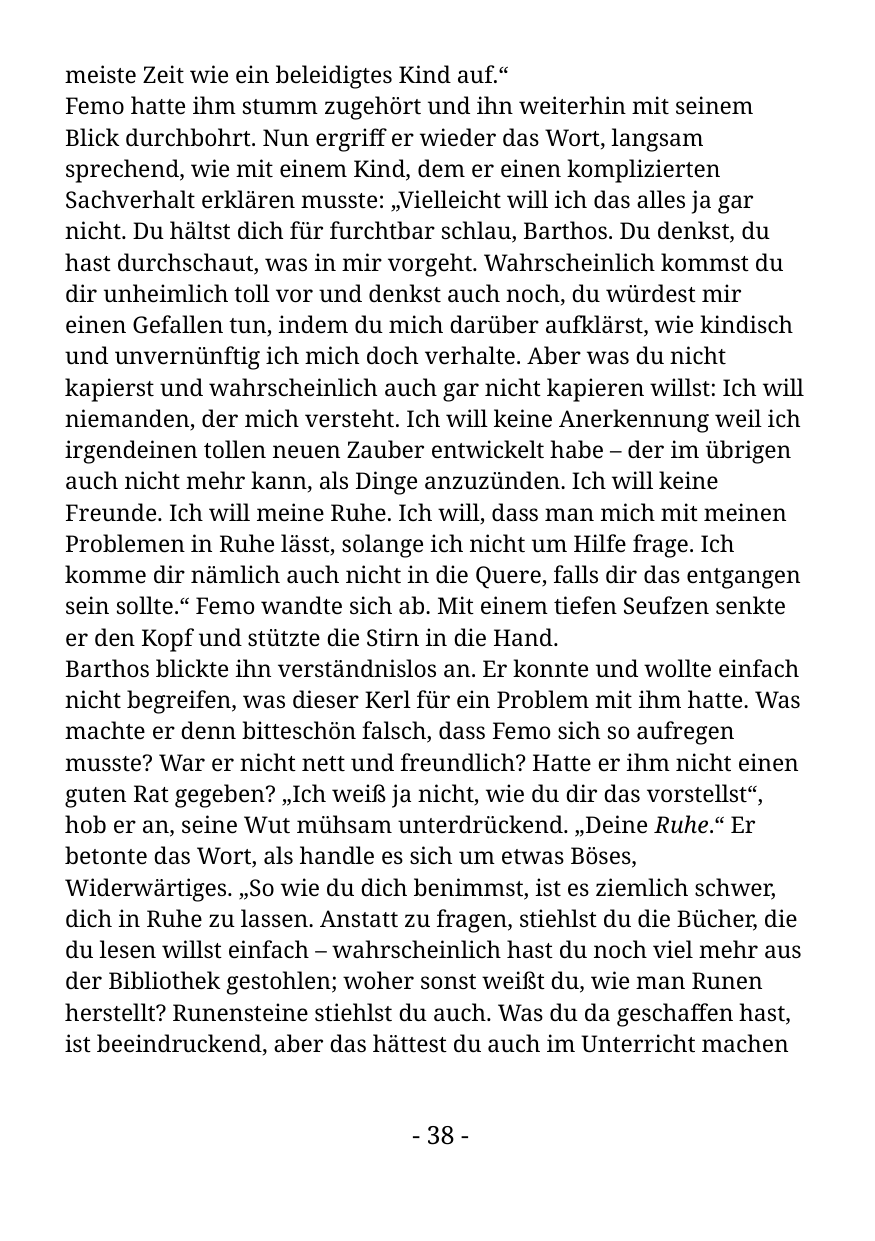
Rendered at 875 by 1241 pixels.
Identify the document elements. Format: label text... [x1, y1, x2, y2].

text meiste Zeit wie ein beleidigtes Kind auf.“ Femo hatte ihm stumm zugehört und ihn weiterhin mit seinem Blick durchbohrt. Nun ergriff er wieder das Wort, langsam sprechend, wie mit einem Kind, dem er einen komplizierten Sachverhalt erklären musste: „Vielleicht will ich das alles ja gar nicht. Du hältst dich für furchtbar schlau, Barthos. Du denkst, du hast durchschaut, was in mir vorgeht. Wahrscheinlich kommst du dir unheimlich toll vor und denkst auch noch, du würdest mir einen Gefallen tun, indem du mich darüber aufklärst, wie kindisch und unvernünftig ich mich doch verhalte. Aber was du nicht kapierst und wahrscheinlich auch gar nicht kapieren willst: Ich will niemanden, der mich versteht. Ich will keine Anerkennung weil ich irgendeinen tollen neuen Zauber entwickelt habe – der im übrigen auch nicht mehr kann, als Dinge anzuzünden. Ich will keine Freunde. Ich will meine Ruhe. Ich will, dass man mich mit meinen Problemen in Ruhe lässt, solange ich nicht um Hilfe frage. Ich komme dir nämlich auch nicht in die Quere, falls dir das entgangen sein sollte.“ Femo wandte sich ab. Mit einem tiefen Seufzen senkte er den Kopf und stützte die Stirn in die Hand. Barthos blickte ihn verständnislos an. Er konnte und wollte einfach nicht begreifen, was dieser Kerl für ein Problem mit ihm hatte. Was machte er denn bitteschön falsch, dass Femo sich so aufregen musste? War er nicht nett und freundlich? Hatte er ihm nicht einen guten Rat gegeben? „Ich weiß ja nicht, wie du dir das vorstellst“, hob er an, seine Wut mühsam unterdrückend. „Deine Ruhe.“ Er betonte das Wort, als handle es sich um etwas Böses, Widerwärtiges. „So wie du dich benimmst, ist es ziemlich schwer, dich in Ruhe zu lassen. Anstatt zu fragen, stiehlst du die Bücher, die du lesen willst einfach – wahrscheinlich hast du noch viel mehr aus der Bibliothek gestohlen; woher sonst weißt du, wie man Runen herstellt? Runensteine stiehlst du auch. Was du da geschaffen hast, ist beeindruckend, aber das hättest du auch im Unterricht machen [65, 59, 809, 1059]
